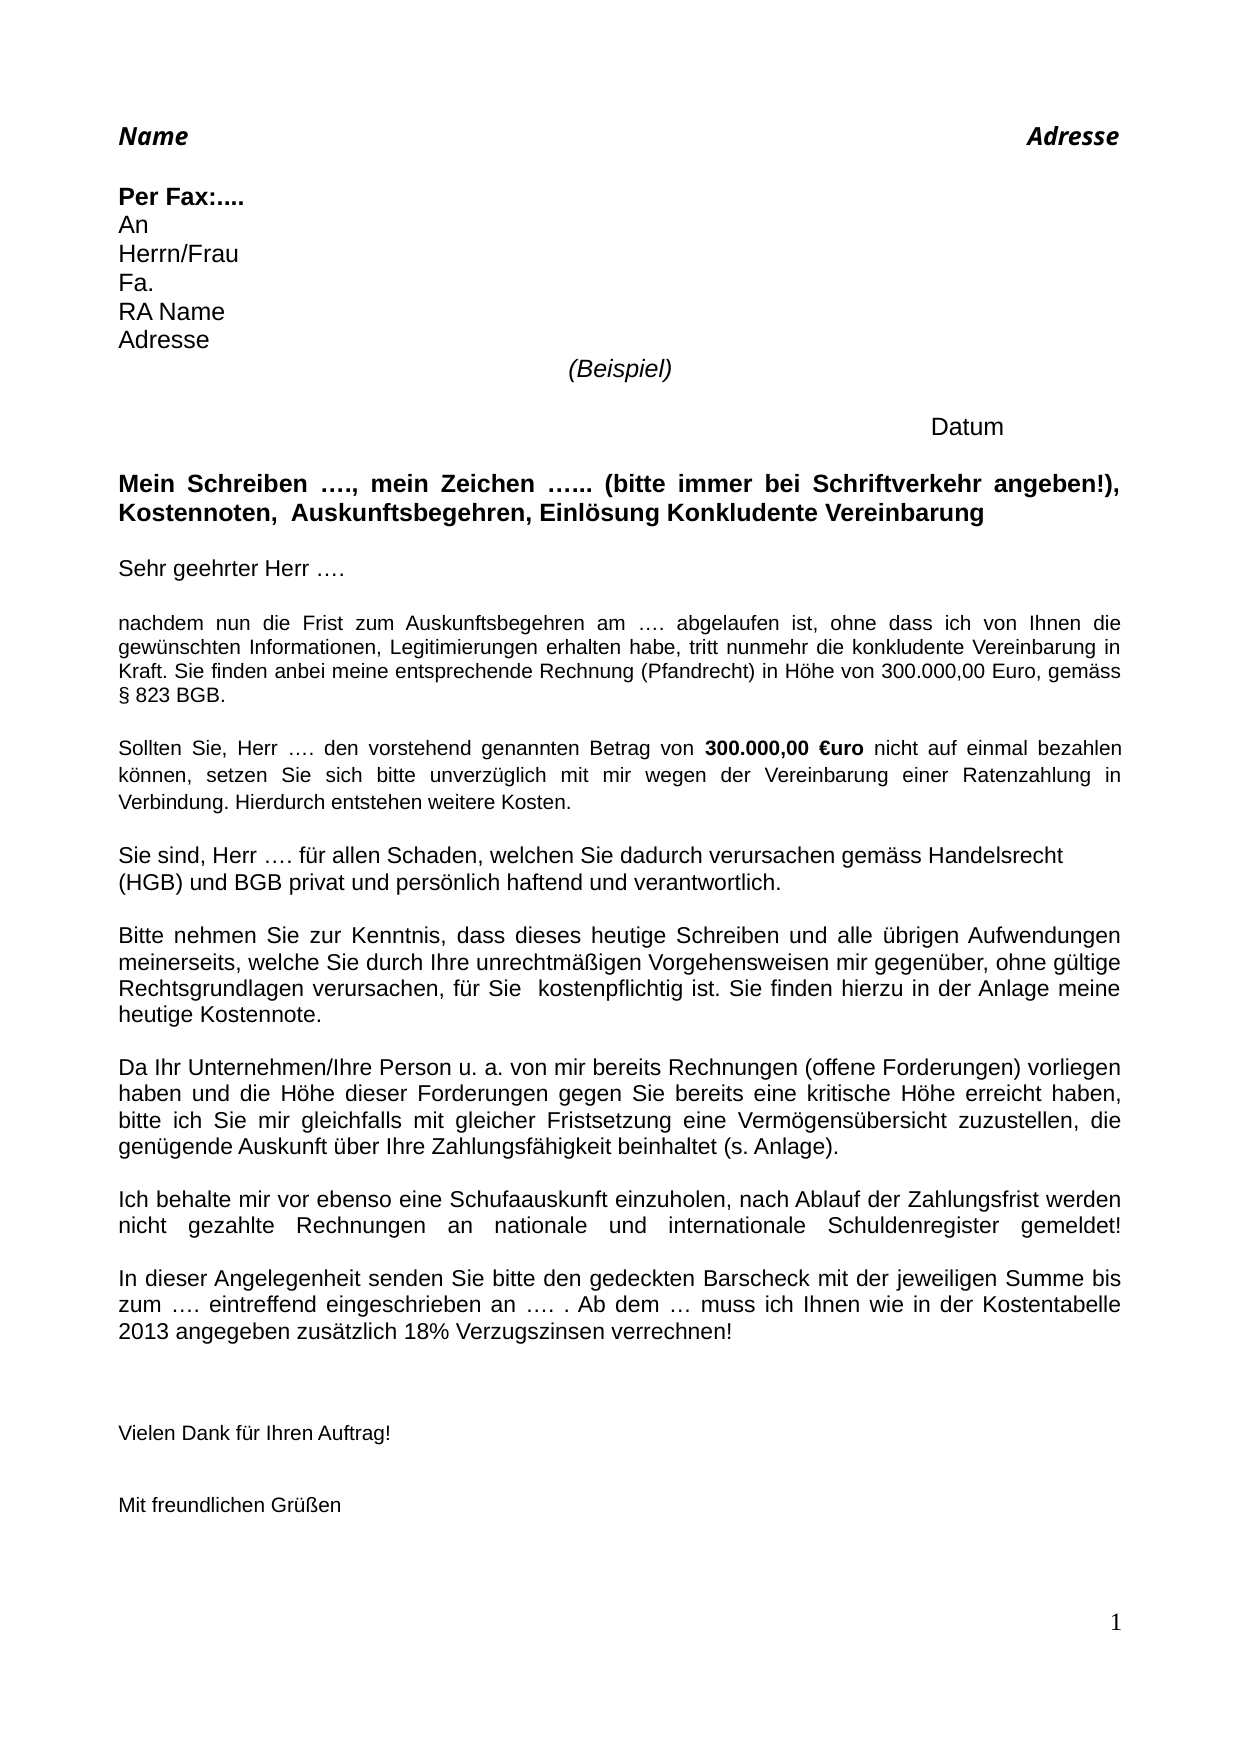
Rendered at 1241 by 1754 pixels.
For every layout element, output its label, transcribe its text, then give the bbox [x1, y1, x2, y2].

text Vielen Dank für Ihren Auftrag! [118, 1421, 1122, 1444]
text Bitte nehmen Sie zur Kenntnis, dass dieses heutige Schreiben und alle übrigen Aufwendungen meinerseits, welche Sie durch Ihre unrechtmäßigen Vorgehensweisen mir gegenüber, ohne gültige Rechtsgrundlagen verursachen, für Sie kostenpflichtig ist. Sie finden hierzu in der Anlage meine heutige Kostennote. [118, 922, 1122, 1028]
text Sollten Sie, Herr …. den vorstehend genannten Betrag von 300.000,00 €uro nicht auf einmal bezahlen können, setzen Sie sich bitte unverzüglich mit mir wegen der Vereinbarung einer Ratenzahlung in Verbindung. Hierdurch entstehen weitere Kosten. [118, 733, 1122, 815]
text Sehr geehrter Herr …. [118, 527, 1122, 582]
text Da Ihr Unternehmen/Ihre Person u. a. von mir bereits Rechnungen (offene Forderungen) vorliegen haben und die Höhe dieser Forderungen gegen Sie bereits eine kritische Höhe erreicht haben, bitte ich Sie mir gleichfalls mit gleicher Fristsetzung eine Vermögensübersicht zuzustellen, die genügende Auskunft über Ihre Zahlungsfähigkeit beinhaltet (s. Anlage). [118, 1028, 1122, 1159]
text Datum [118, 412, 1122, 440]
text Per Fax:.... [118, 182, 1122, 210]
text Sie sind, Herr …. für allen Schaden, welchen Sie dadurch verursachen gemäss Handelsrecht (HGB) und BGB privat und persönlich haftend und verantwortlich. [118, 815, 1122, 896]
text Adresse (Beispiel) [118, 325, 1122, 383]
text nachdem nun die Frist zum Auskunftsbegehren am …. abgelaufen ist, ohne dass ich von Ihnen die gewünschten Informationen, Legitimierungen erhalten habe, tritt nunmehr die konkludente Vereinbarung in Kraft. Sie finden anbei meine entsprechende Rechnung (Pfandrecht) in Höhe von 300.000,00 Euro, gemäss § 823 BGB. [118, 582, 1122, 706]
text Mein Schreiben …., mein Zeichen …... (bitte immer bei Schriftverkehr angeben!), Kostennoten, Auskunftsbegehren, Einlösung Konkludente Vereinbarung [118, 469, 1122, 527]
text An Herrn/Frau Fa. [118, 210, 1122, 297]
text RA Name [118, 297, 1122, 325]
text Ich behalte mir vor ebenso eine Schufaauskunft einzuholen, nach Ablauf der Zahlungsfrist werden nicht gezahlte Rechnungen an nationale und internationale Schuldenregister gemeldet! In dieser Angelegenheit senden Sie bitte den gedeckten Barscheck mit der jeweiligen Summe bis zum …. eintreffend eingeschrieben an …. . Ab dem … muss ich Ihnen wie in der Kostentabelle 2013 angegeben zusätzlich 18% Verzugszinsen verrechnen! [118, 1186, 1122, 1344]
text Mit freundlichen Grüßen [118, 1492, 1122, 1516]
